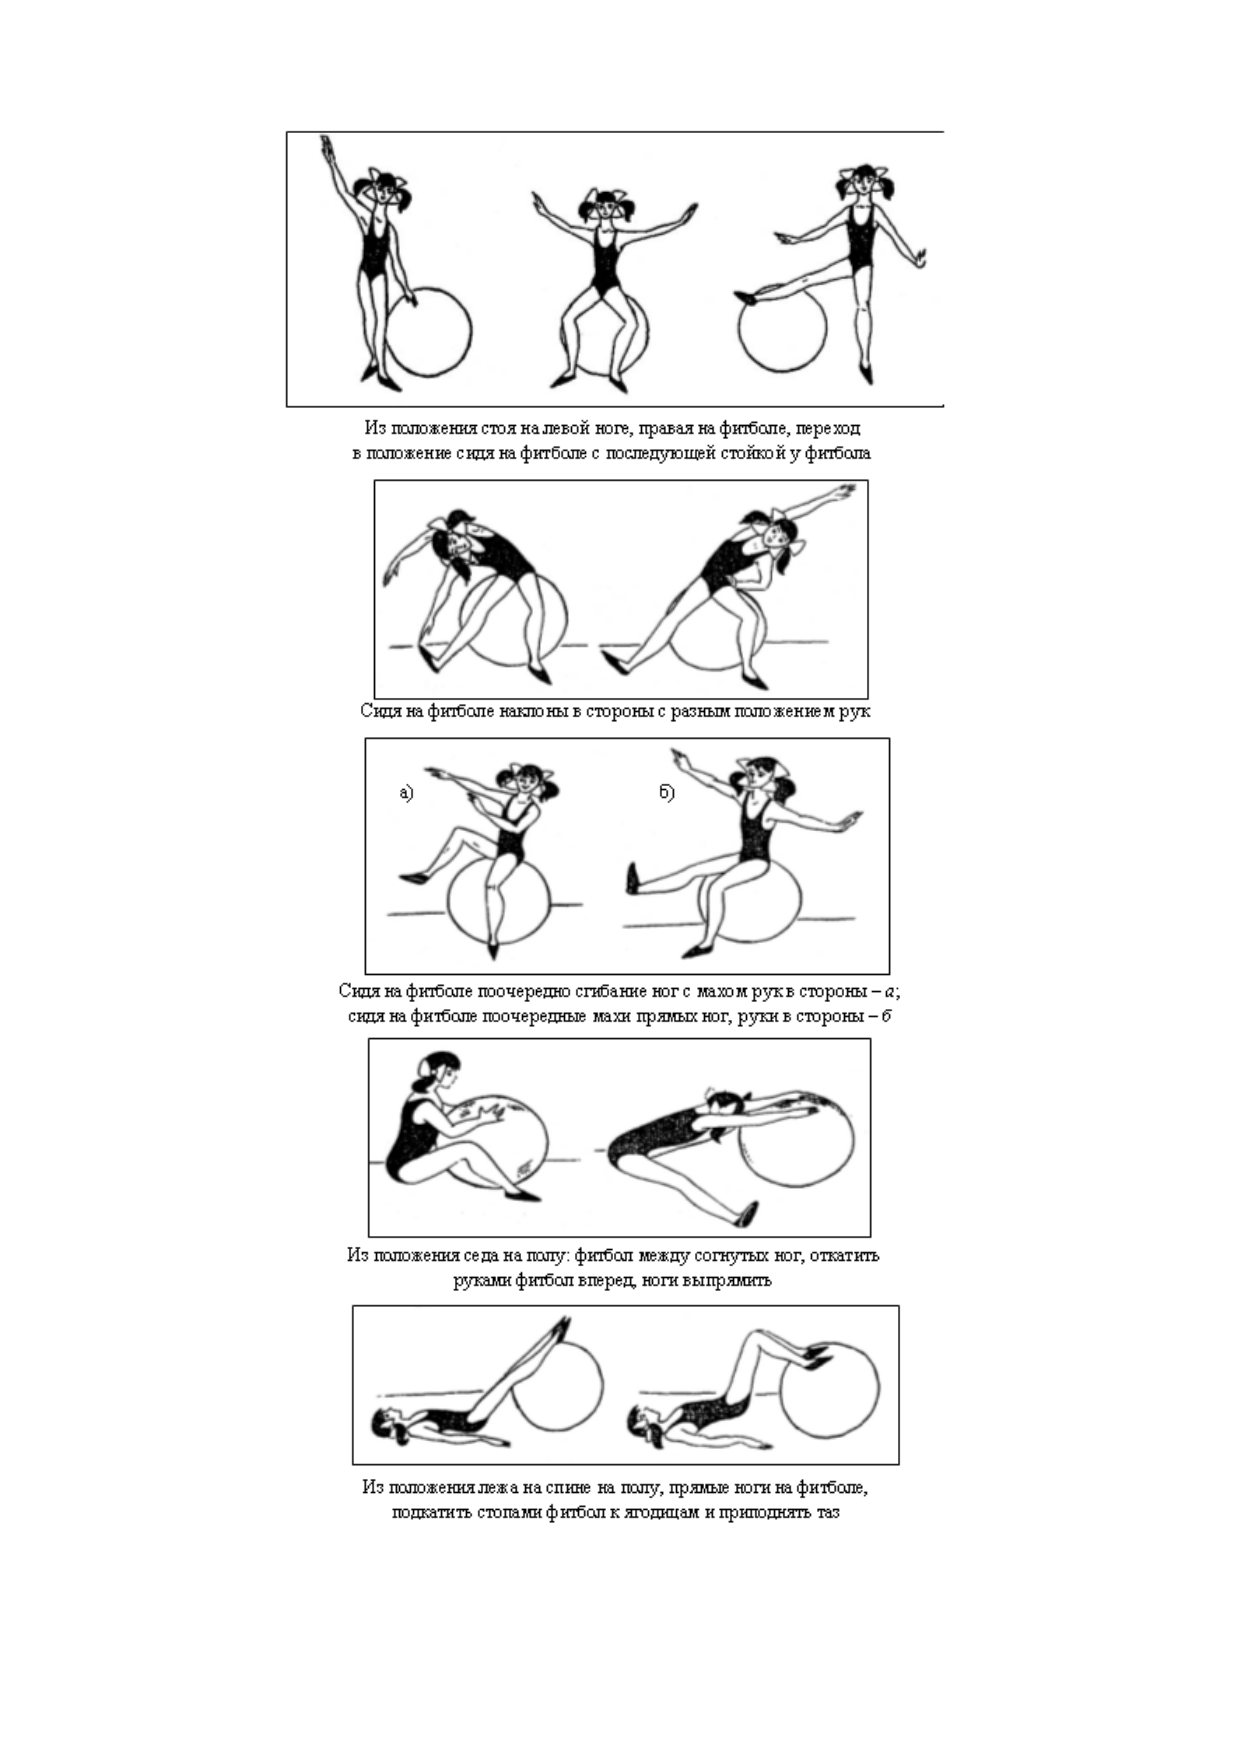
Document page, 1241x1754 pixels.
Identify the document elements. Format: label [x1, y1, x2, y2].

picture [310, 1035, 931, 1294]
picture [266, 119, 974, 470]
picture [315, 1296, 925, 1529]
picture [326, 730, 914, 1033]
picture [346, 472, 894, 728]
